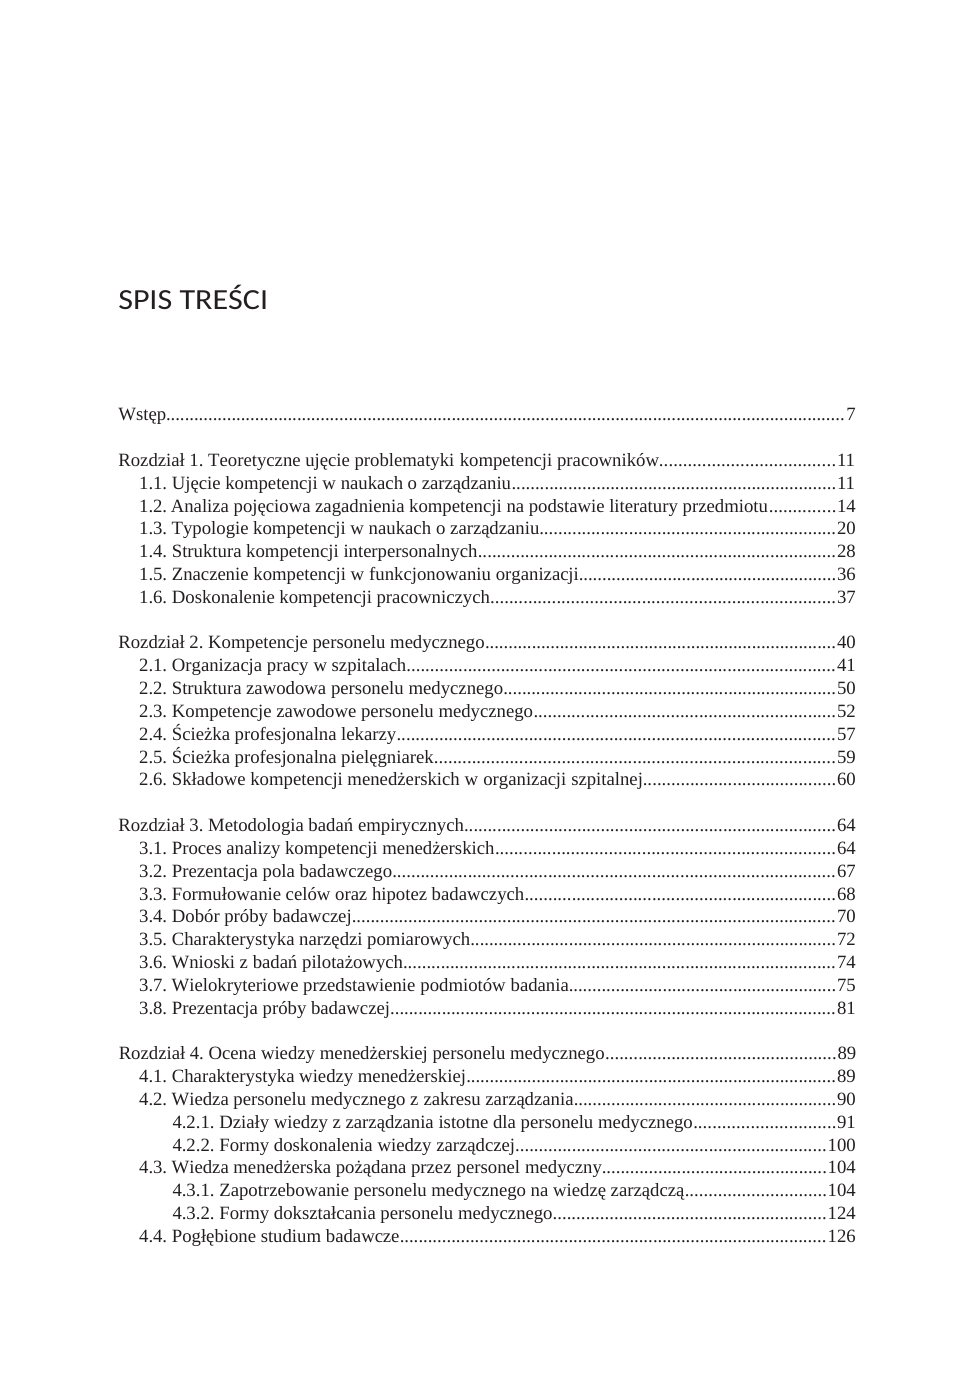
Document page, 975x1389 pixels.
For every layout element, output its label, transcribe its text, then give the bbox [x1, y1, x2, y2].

list Charakterystyka narzędzi pomiarowych 72 [139, 928, 867, 950]
list Formy doskonalenia wiedzy zarządczej 100 [172, 1133, 867, 1155]
list Proces analizy kompetencji menedżerskich 64 [139, 837, 867, 858]
list Składowe kompetencji menedżerskich w organizacji szpitalnej 60 [139, 768, 867, 790]
list Formy dokształcania personelu medycznego 124 [172, 1202, 867, 1223]
list Analiza pojęciowa zagadnienia kompetencji na podstawie literatury przedmiotu 14 [139, 494, 867, 516]
list Prezentacja pola badawczego 67 [139, 860, 867, 881]
list Wielokryteriowe przedstawienie podmiotów badania 75 [139, 974, 867, 995]
text Rozdział 3. Metodologia badań empirycznych 64 [118, 814, 867, 836]
text Rozdział 1. Teoretyczne ujęcie problematyki kompetencji pracowników 11 [118, 449, 867, 470]
list Organizacja pracy w szpitalach 41 [139, 654, 867, 676]
list Ścieżka profesjonalna pielęgniarek 59 [139, 746, 867, 767]
list Ujęcie kompetencji w naukach o zarządzaniu 11 [139, 472, 867, 493]
list Wiedza menedżerska pożądana przez personel medyczny 104 [139, 1156, 867, 1178]
list Struktura kompetencji interpersonalnych 28 [139, 540, 867, 562]
text Rozdział 4. Ocena wiedzy menedżerskiej personelu medycznego 89 [108, 1042, 867, 1064]
text SPIS TREŚCI [118, 281, 867, 317]
list Wnioski z badań pilotażowych 74 [139, 951, 867, 972]
list Doskonalenie kompetencji pracowniczych 37 [139, 586, 867, 607]
list Dobór próby badawczej 70 [139, 905, 867, 927]
text Rozdział 2. Kompetencje personelu medycznego 40 [118, 631, 867, 653]
list Pogłębione studium badawcze 126 [139, 1225, 867, 1246]
list Kompetencje zawodowe personelu medycznego 52 [139, 700, 867, 721]
list Typologie kompetencji w naukach o zarządzaniu 20 [139, 517, 867, 539]
list Wiedza personelu medycznego z zakresu zarządzania 90 [139, 1088, 867, 1109]
list Znaczenie kompetencji w funkcjonowaniu organizacji 36 [139, 563, 867, 584]
list Prezentacja próby badawczej 81 [139, 997, 867, 1018]
list Zapotrzebowanie personelu medycznego na wiedzę zarządczą 104 [172, 1179, 867, 1201]
list Ścieżka profesjonalna lekarzy 57 [139, 723, 867, 744]
list Formułowanie celów oraz hipotez badawczych 68 [139, 882, 867, 904]
list Działy wiedzy z zarządzania istotne dla personelu medycznego 91 [172, 1111, 867, 1132]
list Charakterystyka wiedzy menedżerskiej 89 [139, 1065, 867, 1087]
text Wstęp 7 [118, 403, 867, 425]
list Struktura zawodowa personelu medycznego 50 [139, 677, 867, 699]
